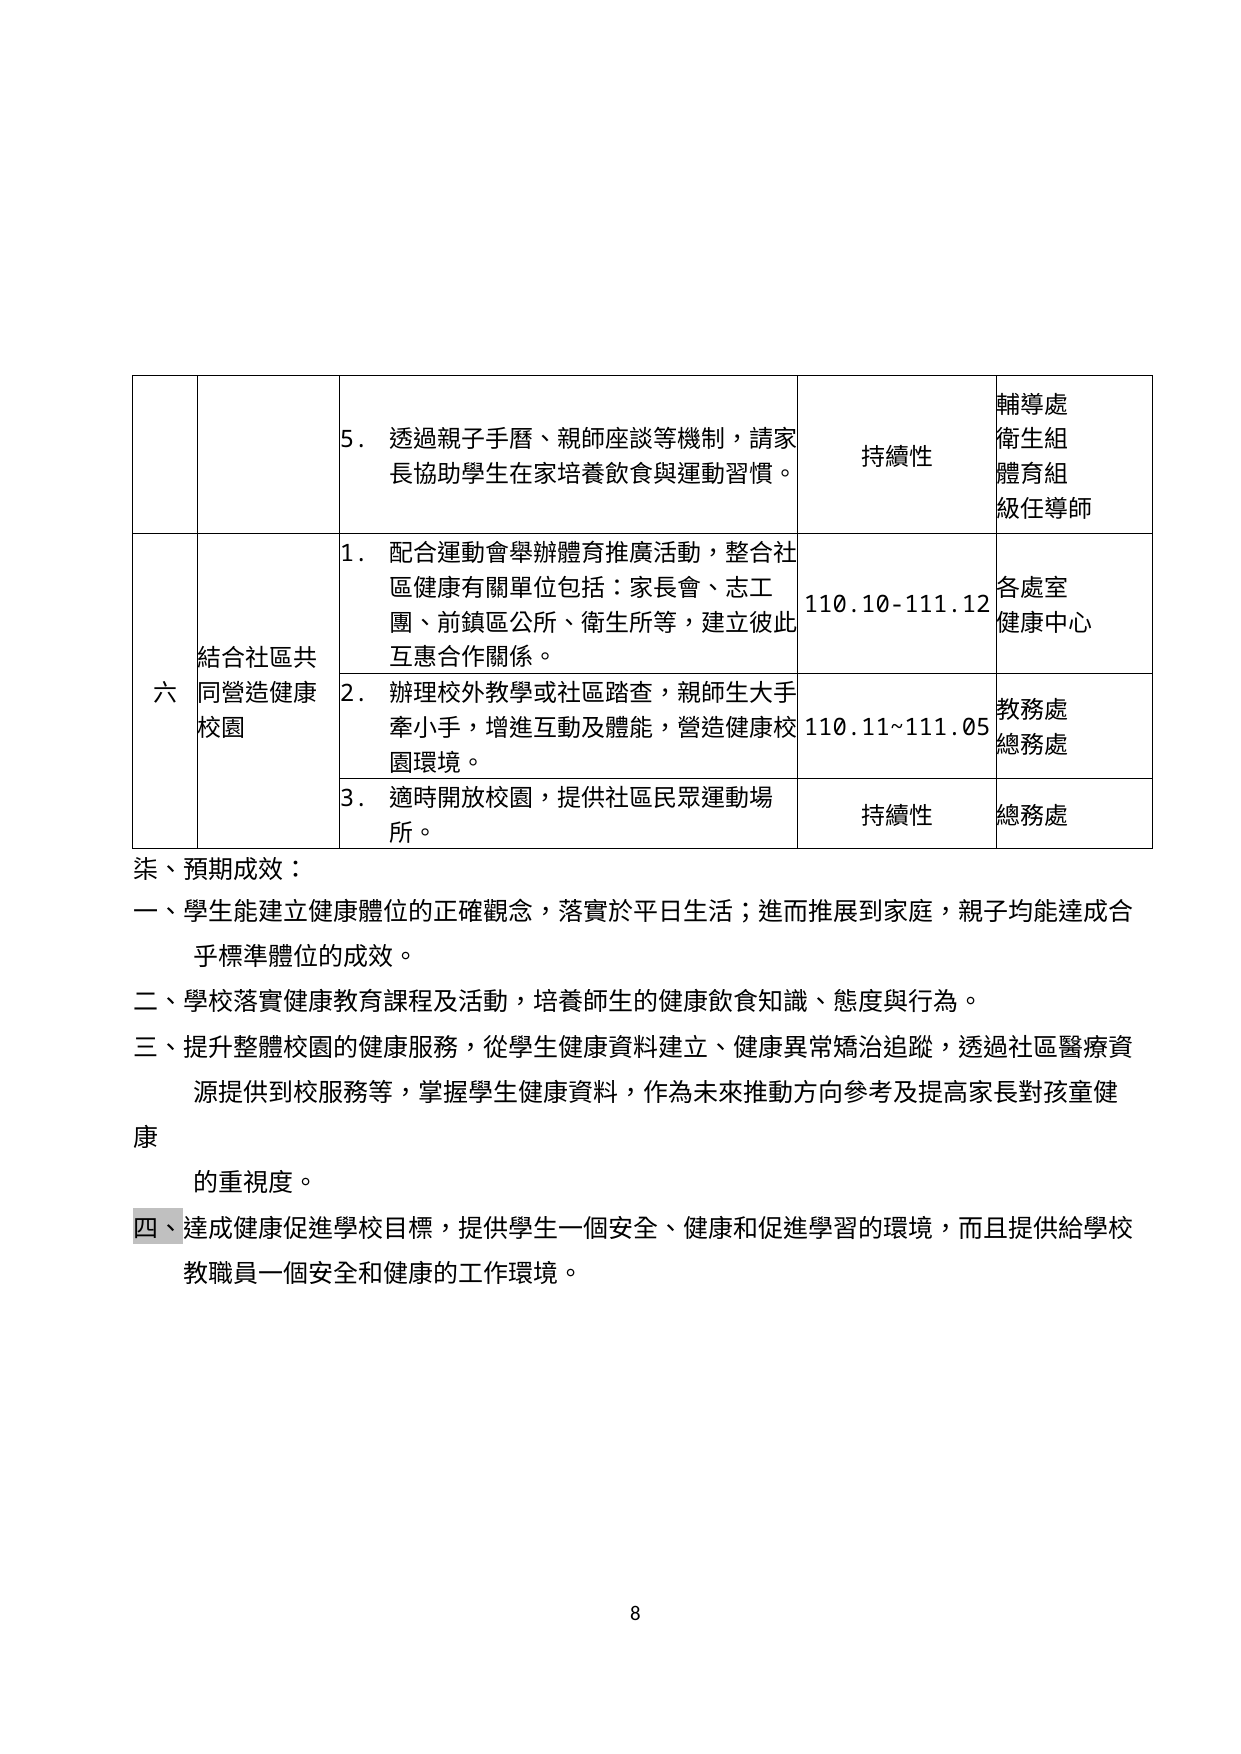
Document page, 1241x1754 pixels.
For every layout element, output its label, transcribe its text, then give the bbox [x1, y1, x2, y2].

table_cell 110.10-111.12 [798, 534, 996, 673]
table_cell 六 [133, 534, 197, 848]
table_cell 配合運動會舉辦體育推廣活動，整合社區健康有關單位包括：家長會、志工團、前鎮區公所、衛生所等，建立彼此互惠合作關係。 [340, 534, 797, 673]
table_cell 結合社區共同營造健康校園 [198, 534, 339, 848]
text 乎標準體位的成效。 [133, 936, 1137, 973]
table_cell 透過親子手曆、親師座談等機制，請家長協助學生在家培養飲食與運動習慣。 [340, 376, 797, 533]
text 二、學校落實健康教育課程及活動，培養師生的健康飲食知識、態度與行為。 [133, 982, 1137, 1018]
text 柒、預期成效： [133, 849, 1137, 886]
table_cell 110.11~111.05 [798, 674, 996, 778]
table_cell [133, 376, 197, 533]
table_cell 辦理校外教學或社區踏查，親師生大手牽小手，增進互動及體能，營造健康校園環境。 [340, 674, 797, 778]
table_cell 持續性 [798, 376, 996, 533]
text 一、學生能建立健康體位的正確觀念，落實於平日生活；進而推展到家庭，親子均能達成合 [133, 891, 1137, 927]
table_cell 教務處 總務處 [997, 674, 1152, 778]
table_cell 適時開放校園，提供社區民眾運動場所。 [340, 779, 797, 848]
table_cell [198, 376, 339, 533]
text 三、提升整體校園的健康服務，從學生健康資料建立、健康異常矯治追蹤，透過社區醫療資 [133, 1027, 1137, 1063]
text 四、達成健康促進學校目標，提供學生一個安全、健康和促進學習的環境，而且提供給學校 [133, 1208, 1137, 1244]
table_cell 總務處 [997, 779, 1152, 848]
table_cell 持續性 [798, 779, 996, 848]
table_cell 輔導處 衛生組 體育組 級任導師 [997, 376, 1152, 533]
text 的重視度。 [133, 1163, 1137, 1199]
text 教職員一個安全和健康的工作環境。 [183, 1253, 1137, 1290]
table_cell 各處室 健康中心 [997, 534, 1152, 673]
text 源提供到校服務等，掌握學生健康資料，作為未來推動方向參考及提高家長對孩童健康 [133, 1072, 1137, 1154]
